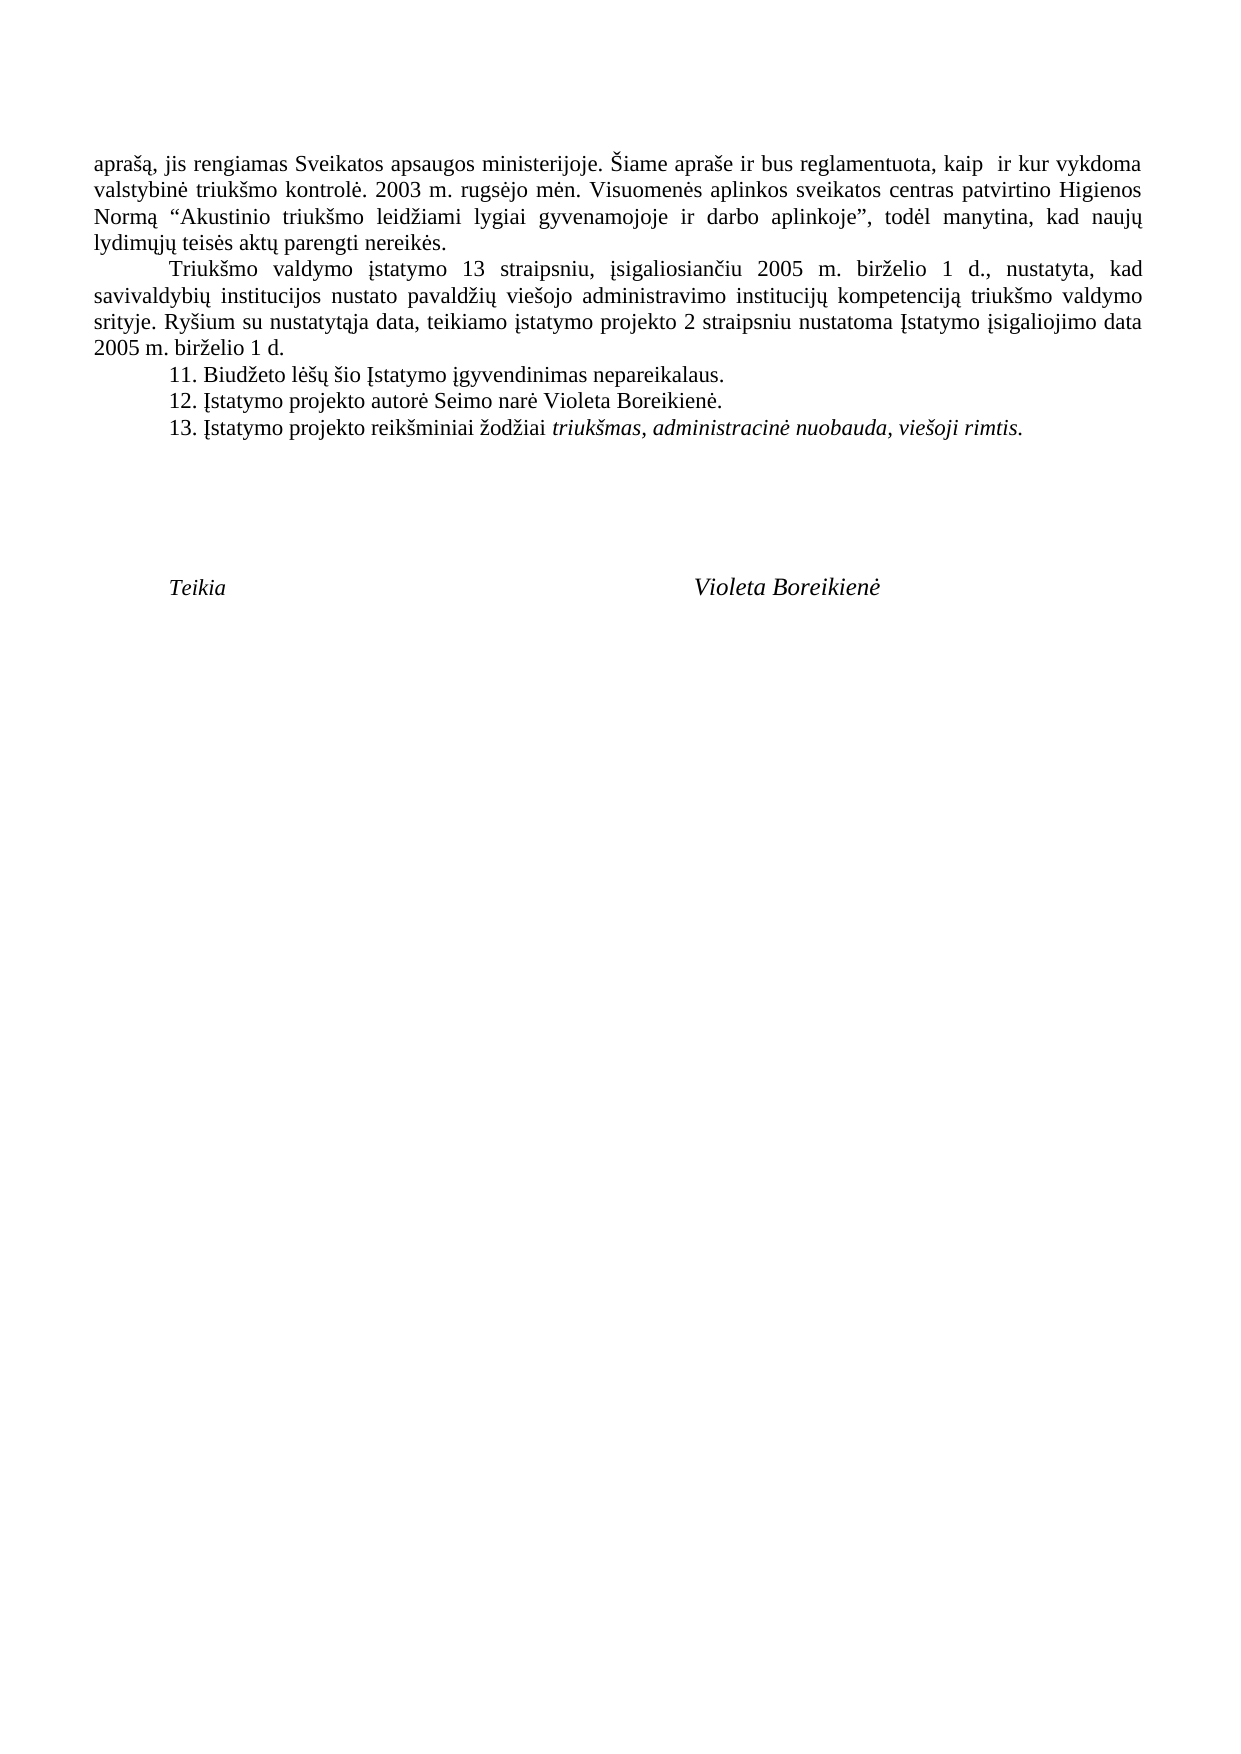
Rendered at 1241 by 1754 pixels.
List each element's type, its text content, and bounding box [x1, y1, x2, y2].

text Teikia Violeta Boreikienė [94, 572, 1144, 600]
text Triukšmo valdymo įstatymo 13 straipsniu, įsigaliosiančiu 2005 m. birželio 1 d., nustatyta, kad savivaldybių institucijos nustato pavaldžių viešojo administravimo institucijų kompetenciją triukšmo valdymo srityje. Ryšium su nustatytąja data, teikiamo įstatymo projekto 2 straipsniu nustatoma Įstatymo įsigaliojimo data 2005 m. birželio 1 d. [94, 255, 1144, 361]
text 12. Įstatymo projekto autorė Seimo narė Violeta Boreikienė. [94, 387, 1144, 413]
text 11. Biudžeto lėšų šio Įstatymo įgyvendinimas nepareikalaus. [94, 361, 1144, 387]
text aprašą, jis rengiamas Sveikatos apsaugos ministerijoje. Šiame apraše ir bus reglamentuota, kaip ir kur vykdoma valstybinė triukšmo kontrolė. 2003 m. rugsėjo mėn. Visuomenės aplinkos sveikatos centras patvirtino Higienos Normą “Akustinio triukšmo leidžiami lygiai gyvenamojoje ir darbo aplinkoje”, todėl manytina, kad naujų lydimųjų teisės aktų parengti nereikės. [94, 150, 1144, 255]
text 13. Įstatymo projekto reikšminiai žodžiai triukšmas, administracinė nuobauda, viešoji rimtis. [94, 413, 1144, 440]
